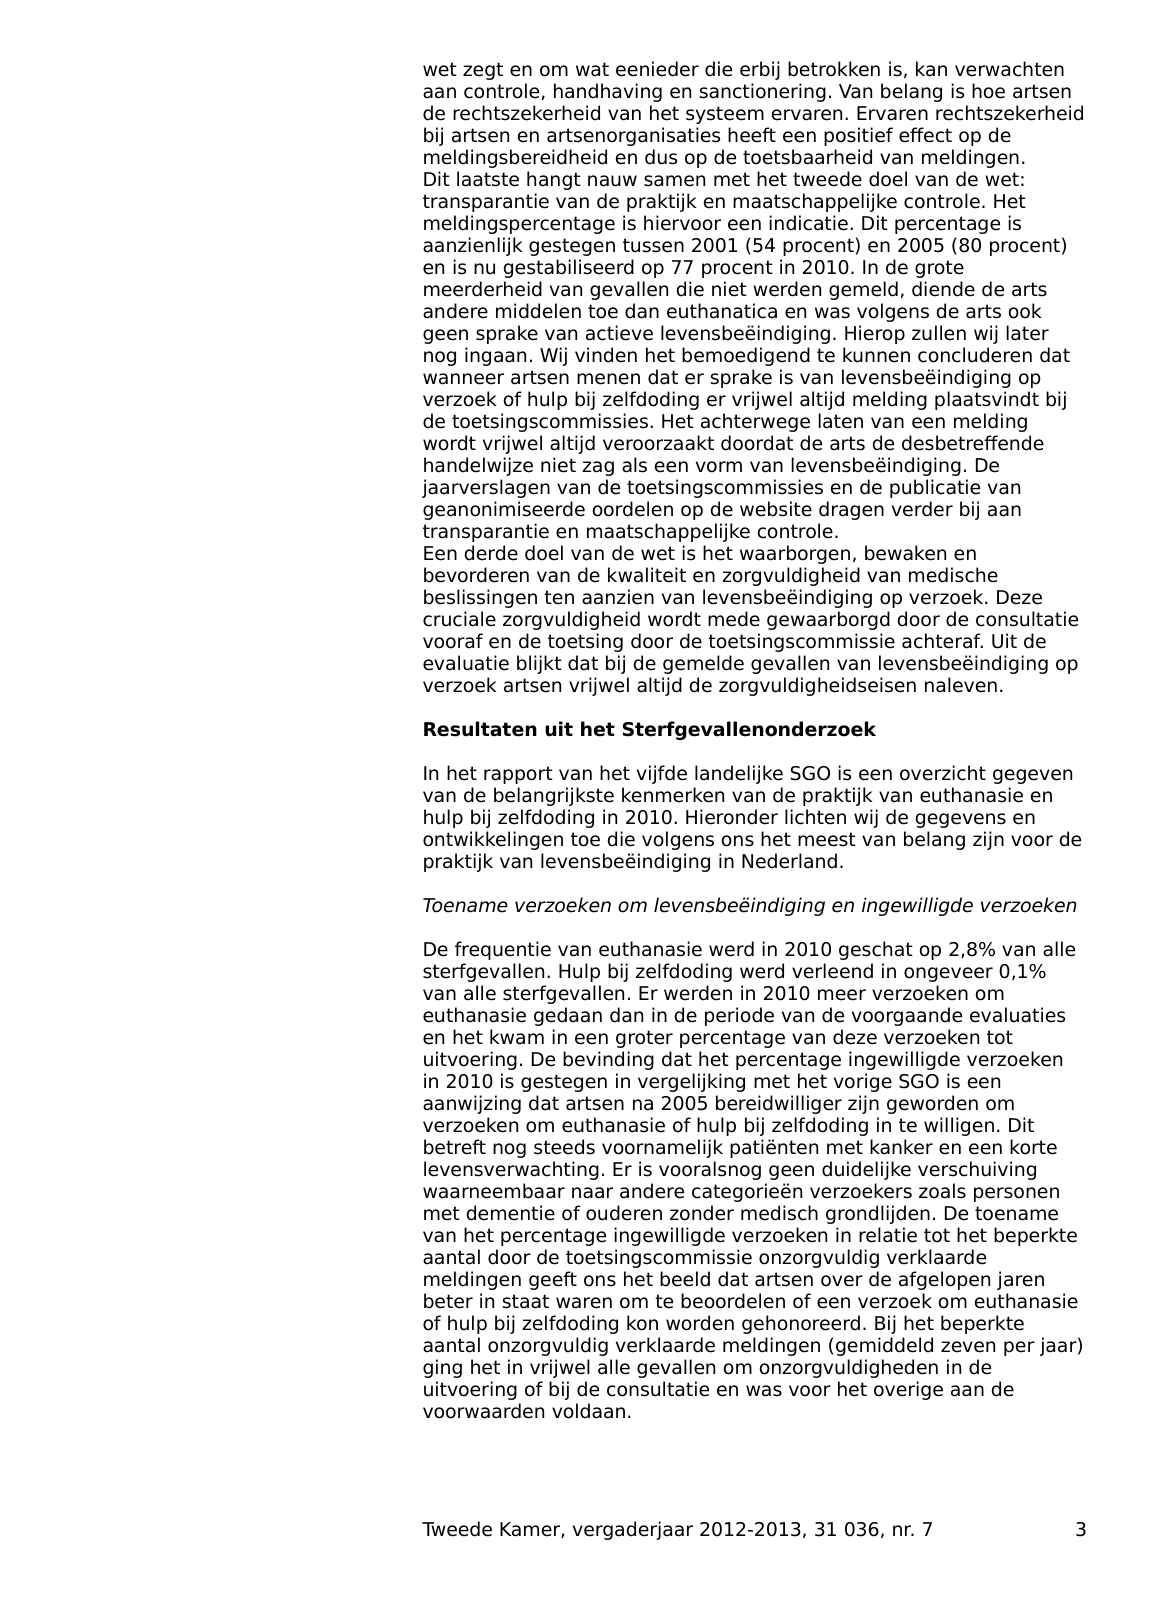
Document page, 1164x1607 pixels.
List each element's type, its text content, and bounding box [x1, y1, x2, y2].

subtitle Resultaten uit het Sterfgevallenonderzoek [422, 719, 1087, 741]
text wet zegt en om wat eenieder die erbij betrokken is, kan verwachten aan controle, handhaving en sanctionering. Van belang is hoe artsen de rechtszekerheid van het systeem ervaren. Ervaren rechtszekerheid bij artsen en artsenorganisaties heeft een positief effect op de meldingsbereidheid en dus op de toetsbaarheid van meldingen. [422, 59, 1087, 169]
text In het rapport van het vijfde landelijke SGO is een overzicht gegeven van de belangrijkste kenmerken van de praktijk van euthanasie en hulp bij zelfdoding in 2010. Hieronder lichten wij de gegevens en ontwikkelingen toe die volgens ons het meest van belang zijn voor de praktijk van levensbeëindiging in Nederland. [422, 763, 1087, 873]
text Dit laatste hangt nauw samen met het tweede doel van de wet: transparantie van de praktijk en maatschappelijke controle. Het meldingspercentage is hiervoor een indicatie. Dit percentage is aanzienlijk gestegen tussen 2001 (54 procent) en 2005 (80 procent) en is nu gestabiliseerd op 77 procent in 2010. In de grote meerderheid van gevallen die niet werden gemeld, diende de arts andere middelen toe dan euthanatica en was volgens de arts ook geen sprake van actieve levensbeëindiging. Hierop zullen wij later nog ingaan. Wij vinden het bemoedigend te kunnen concluderen dat wanneer artsen menen dat er sprake is van levensbeëindiging op verzoek of hulp bij zelfdoding er vrijwel altijd melding plaatsvindt bij de toetsingscommissies. Het achterwege laten van een melding wordt vrijwel altijd veroorzaakt doordat de arts de desbetreffende handelwijze niet zag als een vorm van levensbeëindiging. De jaarverslagen van de toetsingscommissies en de publicatie van geanonimiseerde oordelen op de website dragen verder bij aan transparantie en maatschappelijke controle. [422, 169, 1087, 543]
text De frequentie van euthanasie werd in 2010 geschat op 2,8% van alle sterfgevallen. Hulp bij zelfdoding werd verleend in ongeveer 0,1% van alle sterfgevallen. Er werden in 2010 meer verzoeken om euthanasie gedaan dan in de periode van de voorgaande evaluaties en het kwam in een groter percentage van deze verzoeken tot uitvoering. De bevinding dat het percentage ingewilligde verzoeken in 2010 is gestegen in vergelijking met het vorige SGO is een aanwijzing dat artsen na 2005 bereidwilliger zijn geworden om verzoeken om euthanasie of hulp bij zelfdoding in te willigen. Dit betreft nog steeds voornamelijk patiënten met kanker en een korte levensverwachting. Er is vooralsnog geen duidelijke verschuiving waarneembaar naar andere categorieën verzoekers zoals personen met dementie of ouderen zonder medisch grondlijden. De toename van het percentage ingewilligde verzoeken in relatie tot het beperkte aantal door de toetsingscommissie onzorgvuldig verklaarde meldingen geeft ons het beeld dat artsen over de afgelopen jaren beter in staat waren om te beoordelen of een verzoek om euthanasie of hulp bij zelfdoding kon worden gehonoreerd. Bij het beperkte aantal onzorgvuldig verklaarde meldingen (gemiddeld zeven per jaar) ging het in vrijwel alle gevallen om onzorgvuldigheden in de uitvoering of bij de consultatie en was voor het overige aan de voorwaarden voldaan. [422, 939, 1087, 1423]
subtitle Toename verzoeken om levensbeëindiging en ingewilligde verzoeken [422, 895, 1087, 917]
text Een derde doel van de wet is het waarborgen, bewaken en bevorderen van de kwaliteit en zorgvuldigheid van medische beslissingen ten aanzien van levensbeëindiging op verzoek. Deze cruciale zorgvuldigheid wordt mede gewaarborgd door de consultatie vooraf en de toetsing door de toetsingscommissie achteraf. Uit de evaluatie blijkt dat bij de gemelde gevallen van levensbeëindiging op verzoek artsen vrijwel altijd de zorgvuldigheidseisen naleven. [422, 543, 1087, 696]
